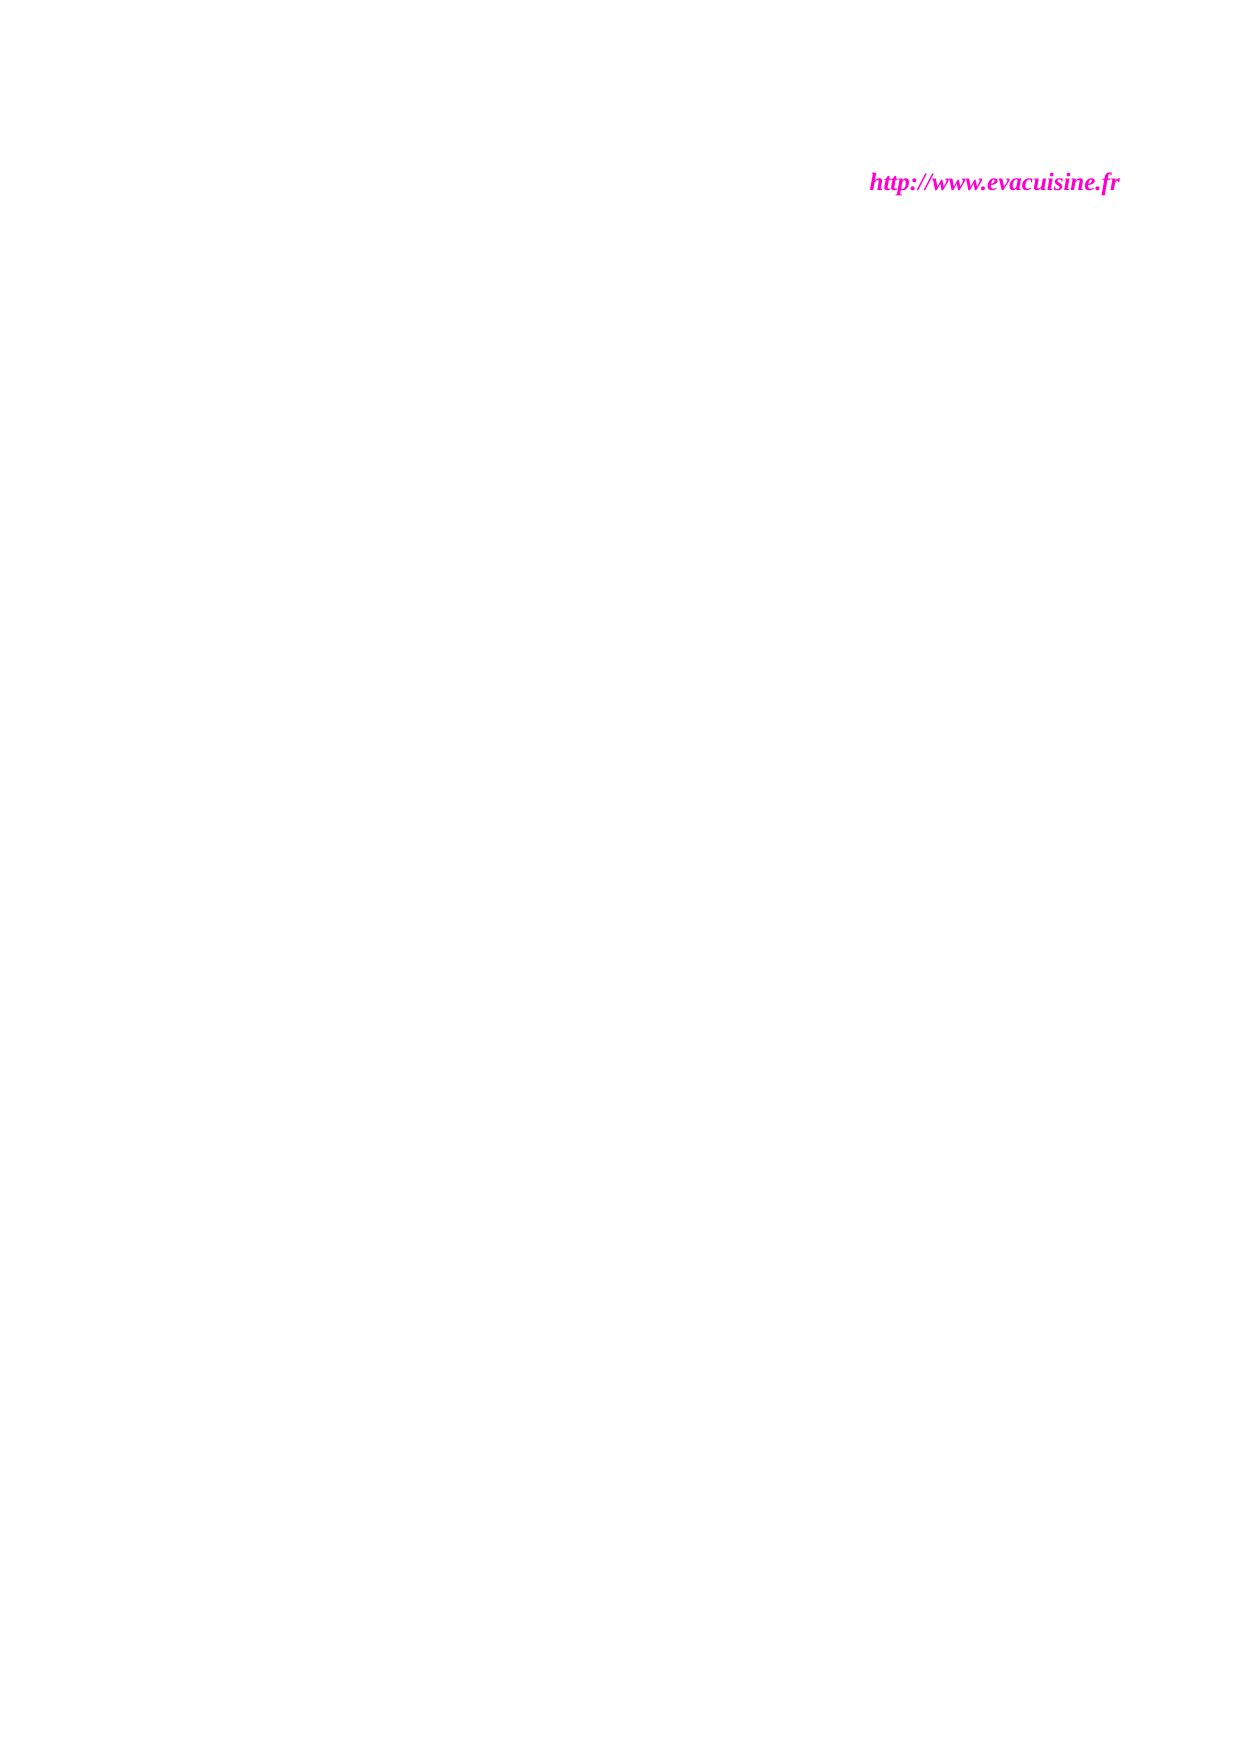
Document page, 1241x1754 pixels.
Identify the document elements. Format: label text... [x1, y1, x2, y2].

text http://www.evacuisine.fr [118, 167, 1122, 196]
